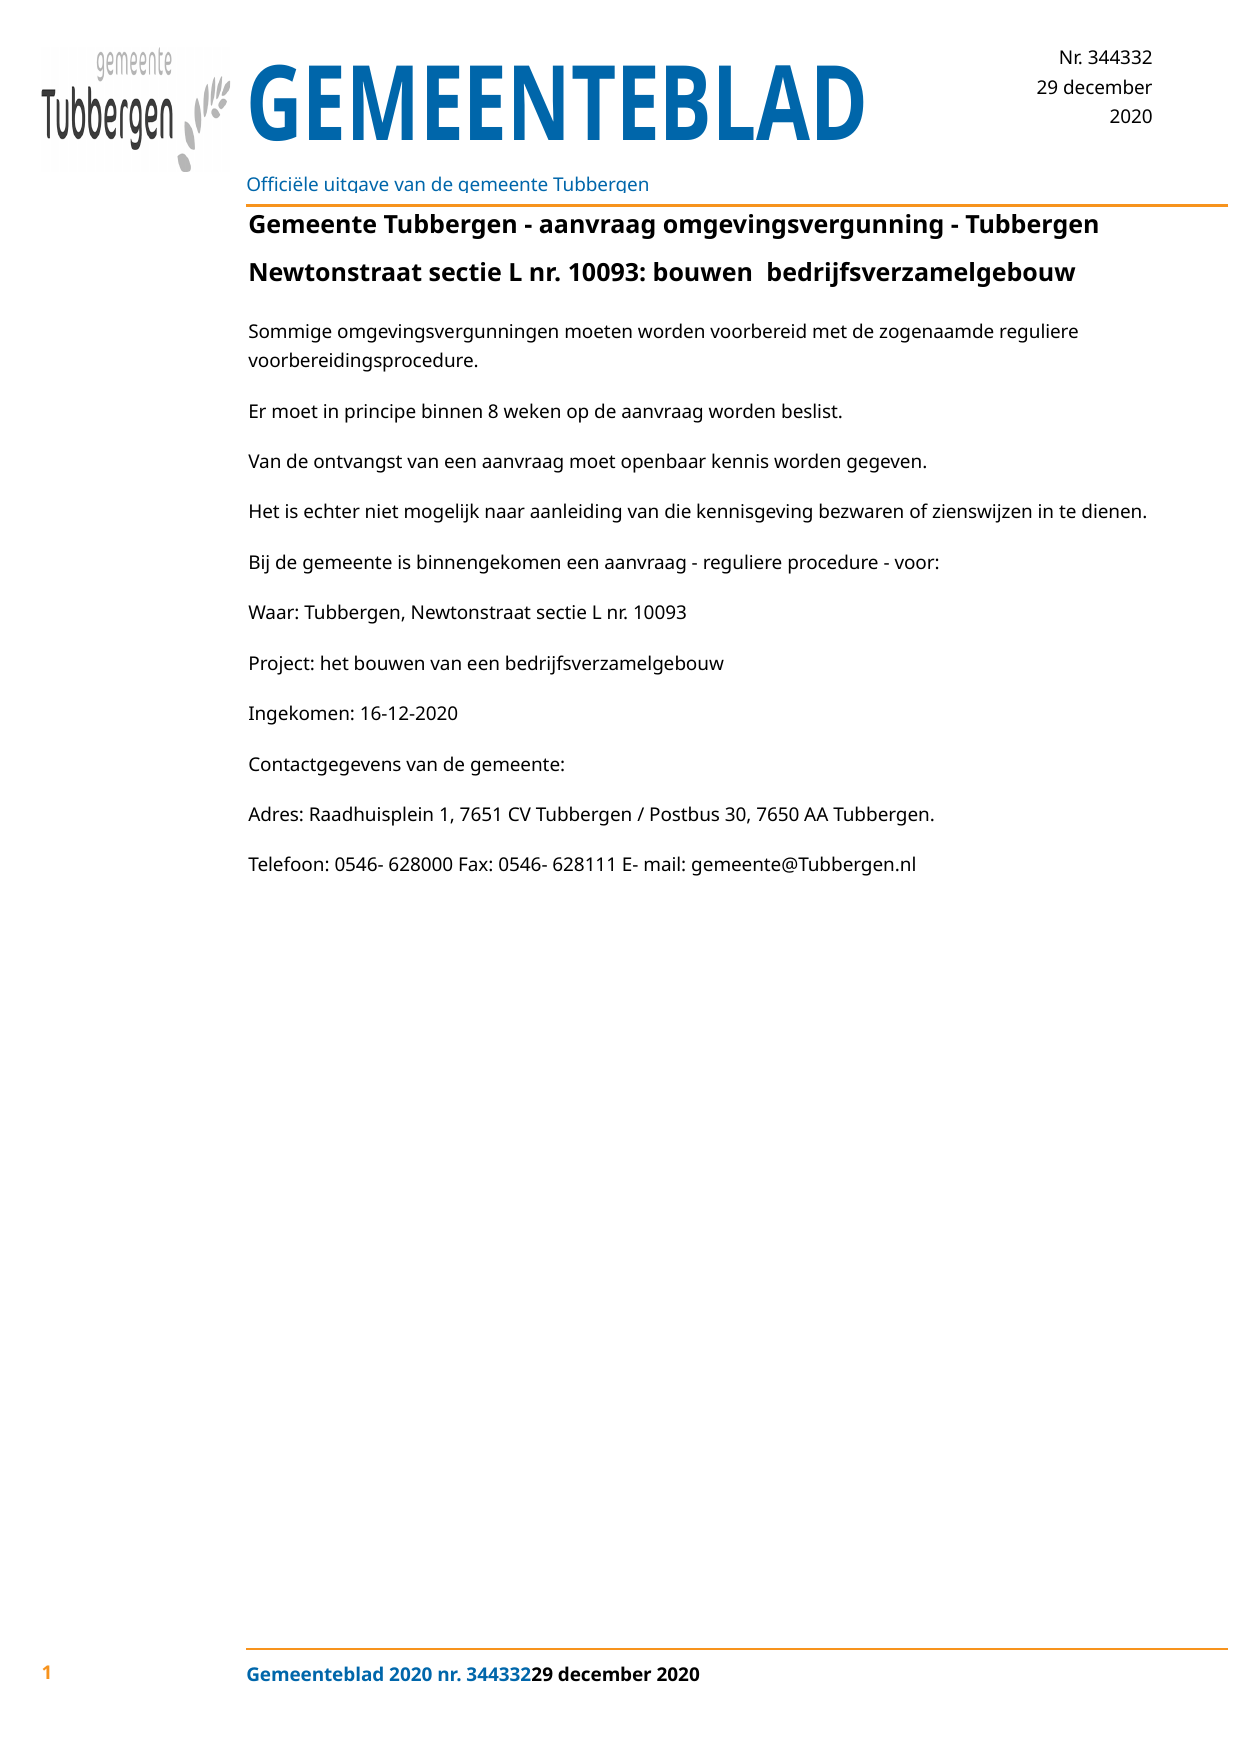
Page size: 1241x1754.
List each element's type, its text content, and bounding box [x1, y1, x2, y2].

text Adres: Raadhuisplein 1, 7651 CV Tubbergen / Postbus 30, 7650 AA Tubbergen. [248, 801, 1152, 827]
text Van de ontvangst van een aanvraag moet openbaar kennis worden gegeven. [248, 448, 1152, 474]
text Het is echter niet mogelijk naar aanleiding van die kennisgeving bezwaren of zienswijzen in te dienen. [248, 499, 1152, 524]
text Er moet in principe binnen 8 weken op de aanvraag worden beslist. [248, 398, 1152, 424]
text Waar: Tubbergen, Newtonstraat sectie L nr. 10093 [248, 599, 1152, 625]
text Contactgegevens van de gemeente: [248, 751, 1152, 777]
text Telefoon: 0546- 628000 Fax: 0546- 628111 E- mail: gemeente@Tubbergen.nl [248, 852, 1152, 877]
text Sommige omgevingsvergunningen moeten worden voorbereid met de zogenaamde reguliere voorbereidingsprocedure. [248, 318, 1152, 373]
text Project: het bouwen van een bedrijfsverzamelgebouw [248, 650, 1152, 676]
text Ingekomen: 16-12-2020 [248, 700, 1152, 726]
picture [41, 47, 231, 172]
text Gemeente Tubbergen - aanvraag omgevingsvergunning - Tubbergen Newtonstraat sectie L nr. 10093: bouwen bedrijfsverzamelgebouw [248, 207, 1152, 288]
text Bij de gemeente is binnengekomen een aanvraag - reguliere procedure - voor: [248, 549, 1152, 575]
